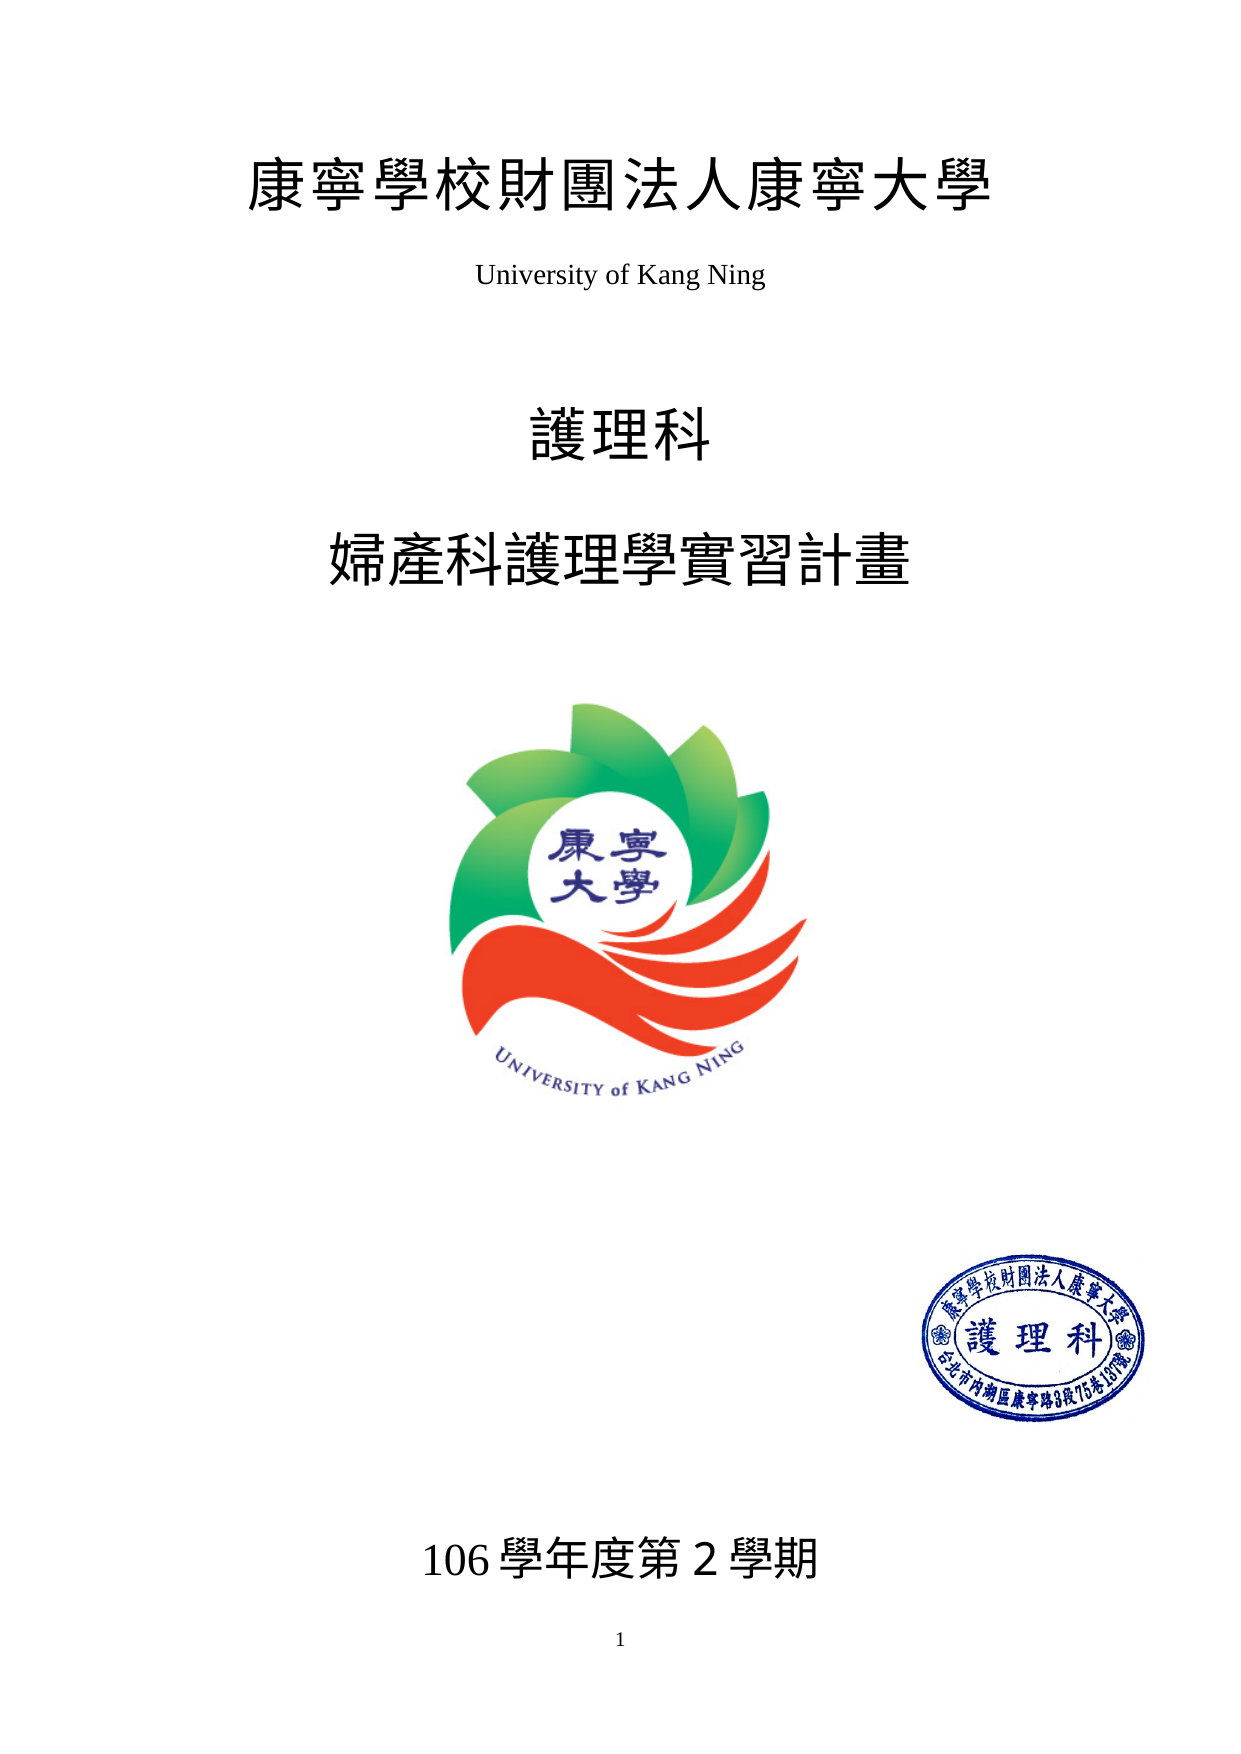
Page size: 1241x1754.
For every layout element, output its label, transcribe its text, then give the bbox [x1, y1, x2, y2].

text 106學年度第2學期 [89, 1483, 1152, 1608]
text University of Kang Ning [89, 233, 1152, 295]
text 婦產科護理學實習計畫 [89, 483, 1152, 608]
text 康寧學校財團法人康寧大學 [89, 108, 1152, 233]
text 護理科 [89, 358, 1152, 483]
